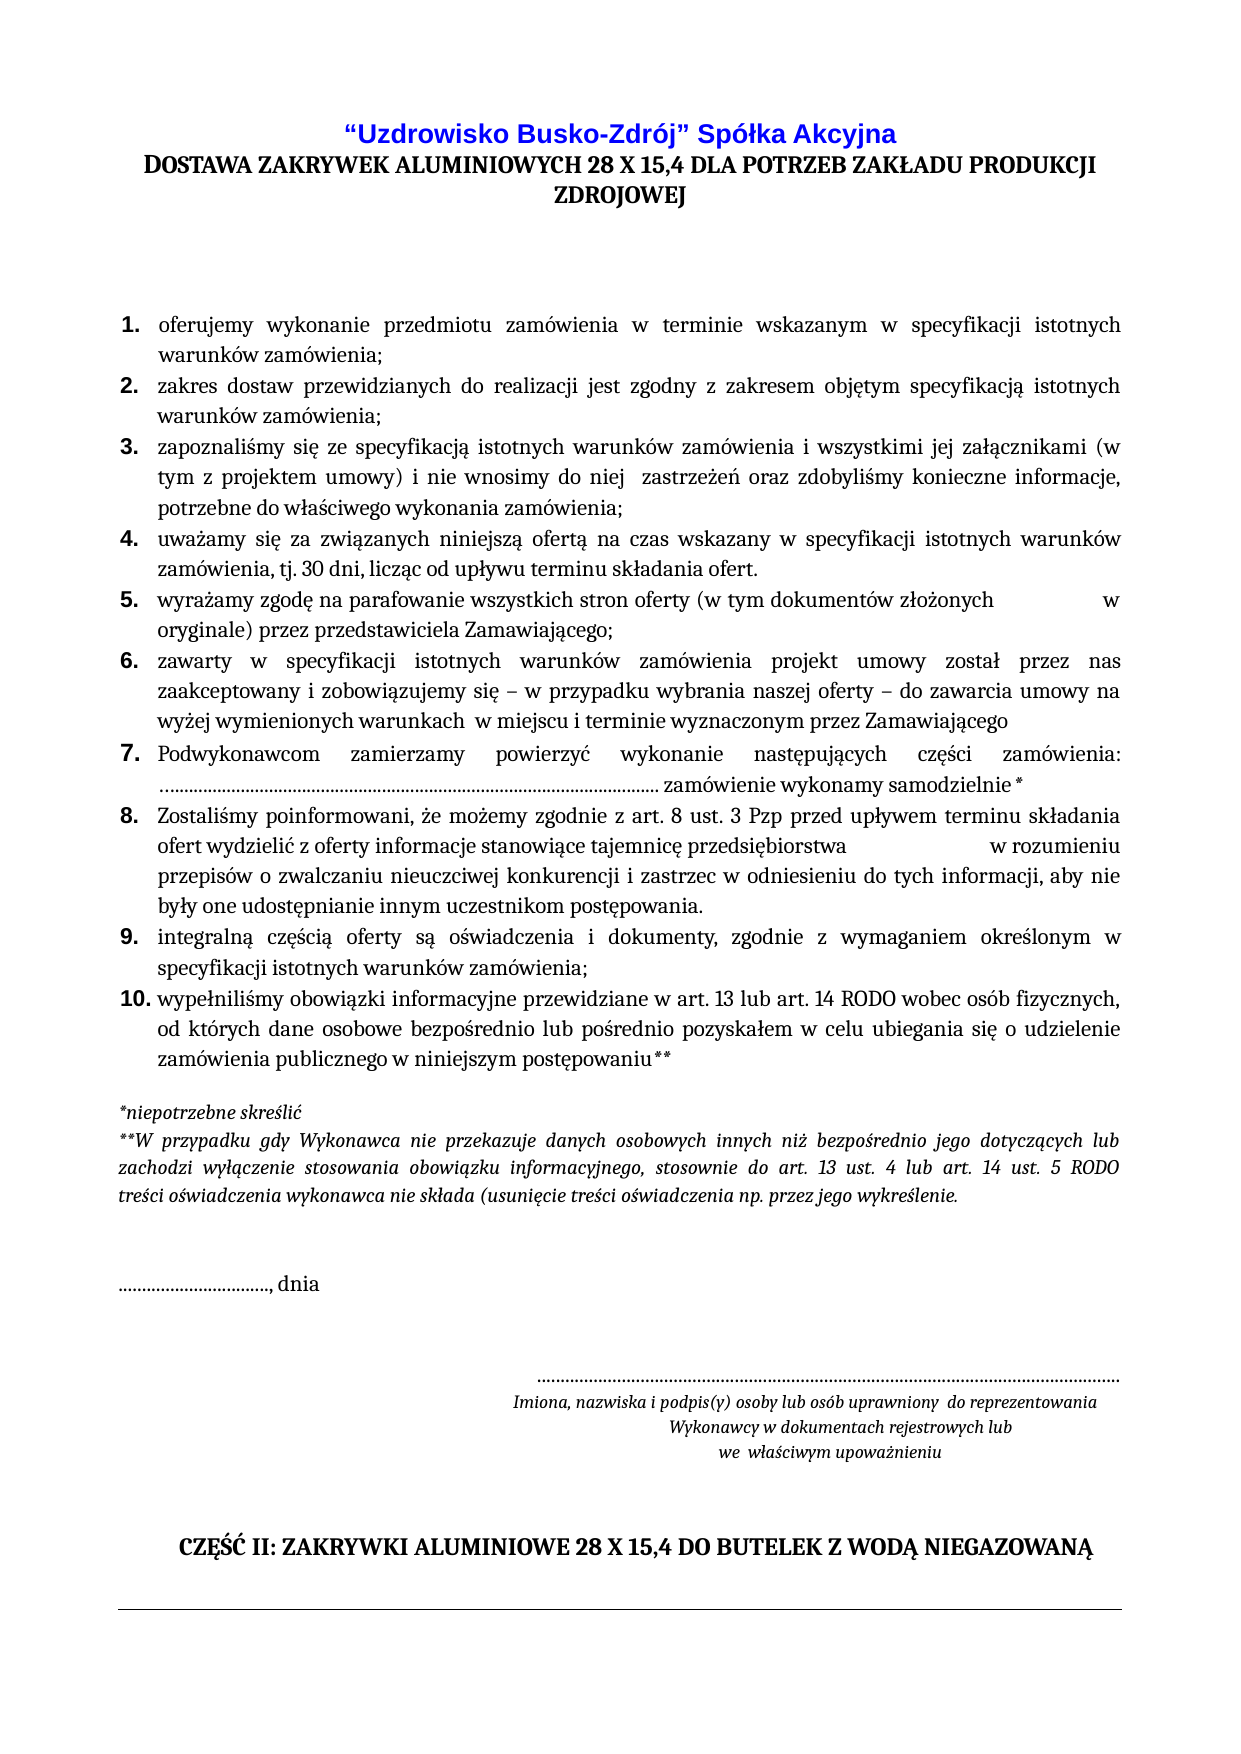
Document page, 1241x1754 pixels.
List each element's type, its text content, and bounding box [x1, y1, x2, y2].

text ............................................................................................................................ [118, 1362, 1122, 1388]
text **W przypadku gdy Wykonawca nie przekazuje danych osobowych innych niż bezpośrednio jego dotyczących lub zachodzi wyłączenie stosowania obowiązku informacyjnego, stosownie do art. 13 ust. 4 lub art. 14 ust. 5 RODO treści oświadczenia wykonawca nie składa (usunięcie treści oświadczenia np. przez jego wykreślenie. [118, 1128, 1122, 1207]
list oferujemy wykonanie przedmiotu zamówienia w terminie wskazanym w specyfikacji istotnych warunków zamówienia; [121, 311, 1122, 368]
list wypełniliśmy obowiązki informacyjne przewidziane w art. 13 lub art. 14 RODO wobec osób fizycznych, od których dane osobowe bezpośrednio lub pośrednio pozyskałem w celu ubiegania się o udzielenie zamówienia publicznego w niniejszym postępowaniu** [120, 984, 1122, 1072]
list uważamy się za związanych niniejszą ofertą na czas wskazany w specyfikacji istotnych warunków zamówienia, tj. 30 dni, licząc od upływu terminu składania ofert. [120, 524, 1122, 582]
list CZĘŚĆ II: ZAKRYWKI ALUMINIOWE 28 X 15,4 DO BUTELEK Z WODĄ NIEGAZOWANĄ [151, 1532, 1122, 1561]
list Zostaliśmy poinformowani, że możemy zgodnie z art. 8 ust. 3 Pzp przed upływem terminu składania ofert wydzielić z oferty informacje stanowiące tajemnicę przedsiębiorstwa w rozumieniu przepisów o zwalczaniu nieuczciwej konkurencji i zastrzec w odniesieniu do tych informacji, aby nie były one udostępnianie innym uczestnikom postępowania. [120, 802, 1122, 919]
list wyrażamy zgodę na parafowanie wszystkich stron oferty (w tym dokumentów złożonych w oryginale) przez przedstawiciela Zamawiającego; [120, 586, 1122, 643]
text *niepotrzebne skreślić [118, 1101, 1122, 1125]
list zawarty w specyfikacji istotnych warunków zamówienia projekt umowy został przez nas zaakceptowany i zobowiązujemy się – w przypadku wybrania naszej oferty – do zawarcia umowy na wyżej wymienionych warunkach w miejscu i terminie wyznaczonym przez Zamawiającego [120, 647, 1122, 734]
list zakres dostaw przewidzianych do realizacji jest zgodny z zakresem objętym specyfikacją istotnych warunków zamówienia; [120, 372, 1122, 429]
text ................................, dnia [118, 1271, 1122, 1298]
text Imiona, nazwiska i podpis(y) osoby lub osób uprawniony do reprezentowania Wykonawcy w dokumentach rejestrowych lub we właściwym upoważnieniu [118, 1392, 1122, 1463]
list integralną częścią oferty są oświadczenia i dokumenty, zgodnie z wymaganiem określonym w specyfikacji istotnych warunków zamówienia; [120, 923, 1122, 981]
list Podwykonawcom zamierzamy powierzyć wykonanie następujących części zamówienia: …....................................................................................................... zamówienie wykonamy samodzielnie* [120, 738, 1122, 798]
list zapoznaliśmy się ze specyfikacją istotnych warunków zamówienia i wszystkimi jej załącznikami (w tym z projektem umowy) i nie wnosimy do niej zastrzeżeń oraz zdobyliśmy konieczne informacje, potrzebne do właściwego wykonania zamówienia; [120, 433, 1122, 521]
